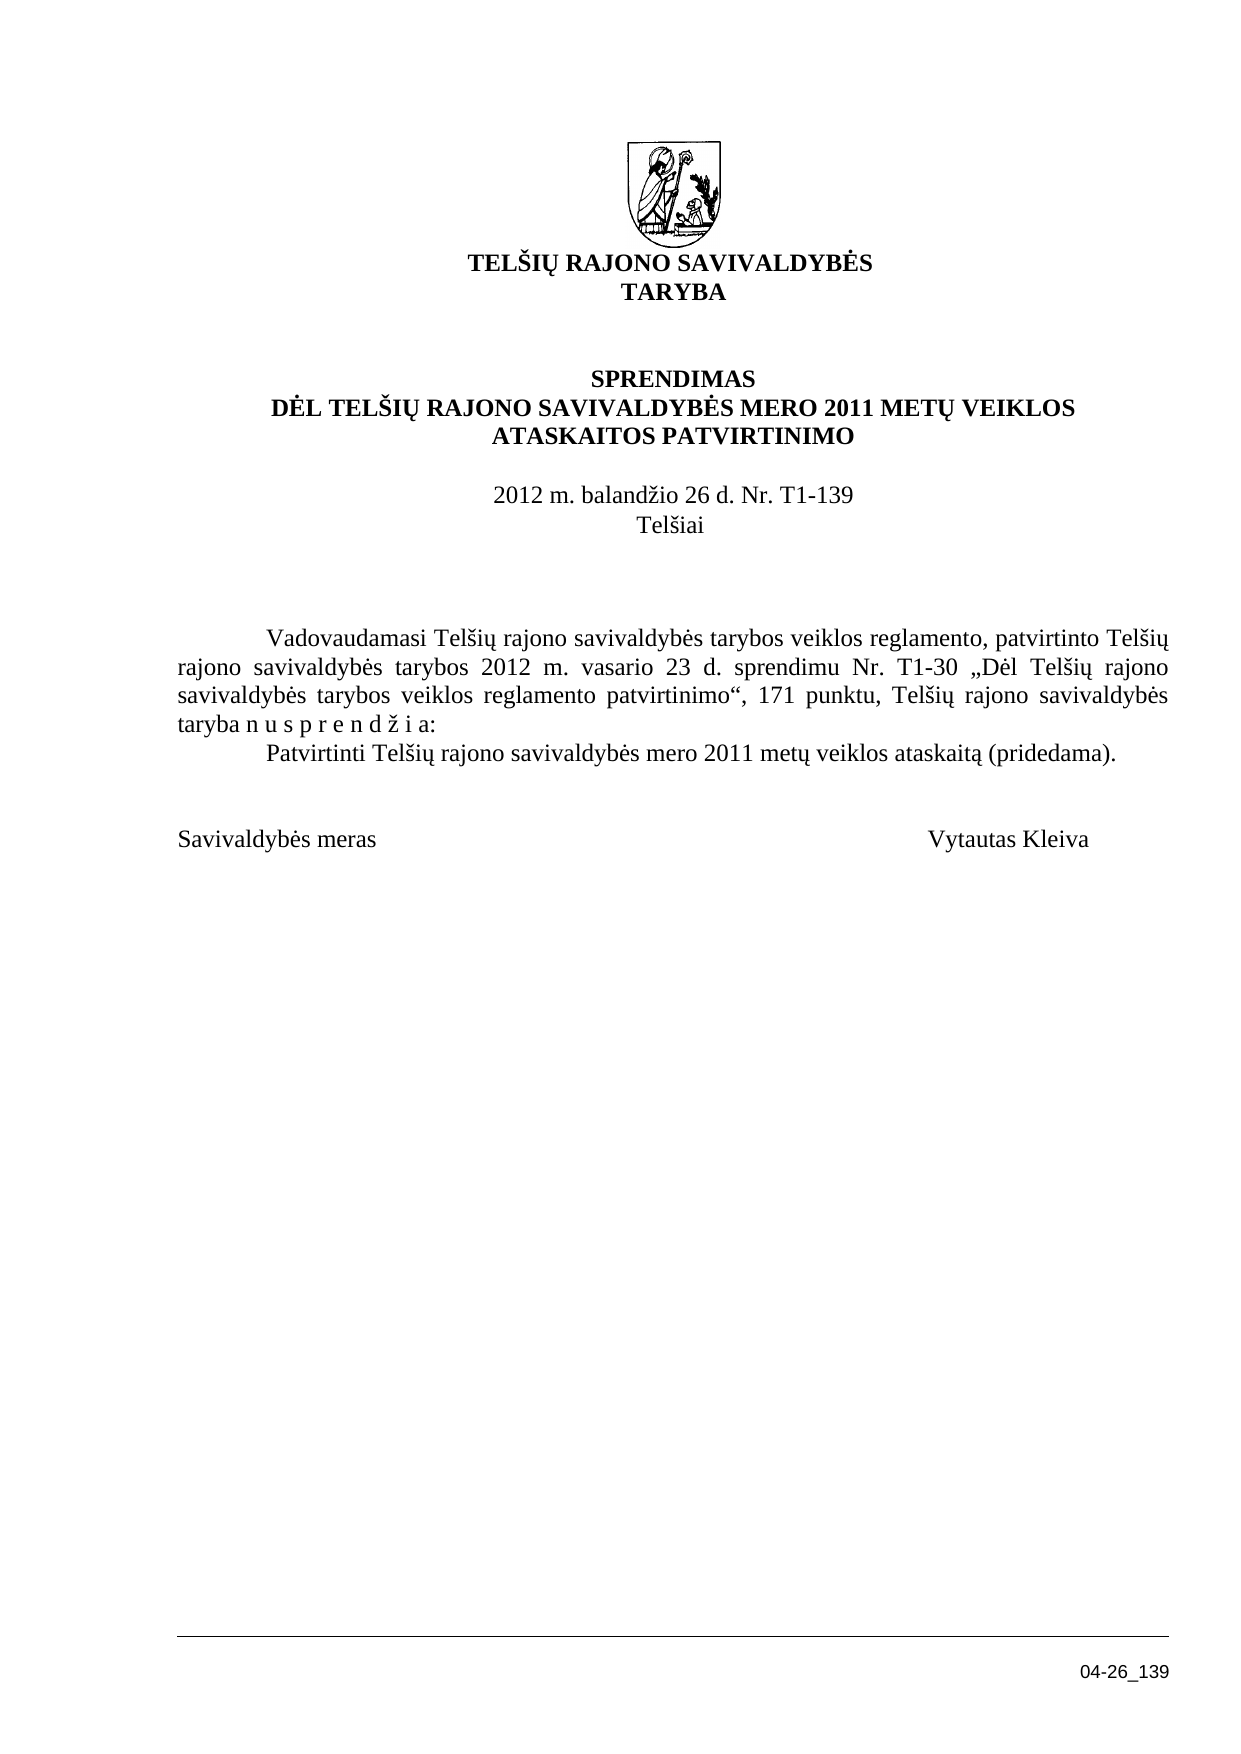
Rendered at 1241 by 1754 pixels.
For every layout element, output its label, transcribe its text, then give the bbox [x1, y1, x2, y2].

text Patvirtinti Telšių rajono savivaldybės mero 2011 metų veiklos ataskaitą (pridedama). [177, 738, 1169, 767]
table_cell SPRENDIMAS [176, 363, 1171, 393]
table_cell Telšiai [176, 509, 1171, 539]
table_cell 2012 m. balandžio 26 d. Nr. T1-139 [176, 480, 1171, 509]
table_cell [176, 450, 1171, 480]
text Savivaldybės meras Vytautas Kleiva [177, 824, 1169, 853]
table_cell TELŠIŲ RAJONO SAVIVALDYBĖS TARYBA [176, 83, 1171, 363]
table_header [176, 30, 1171, 82]
table_cell DĖL TELŠIŲ RAJONO SAVIVALDYBĖS MERO 2011 METŲ VEIKLOS ATASKAITOS PATVIRTINIMO [176, 393, 1171, 450]
text Vadovaudamasi Telšių rajono savivaldybės tarybos veiklos reglamento, patvirtinto Telšių rajono savivaldybės tarybos 2012 m. vasario 23 d. sprendimu Nr. T1-30 „Dėl Telšių rajono savivaldybės tarybos veiklos reglamento patvirtinimo“, 171 punktu, Telšių rajono savivaldybės taryba n u s p r e n d ž i a: [177, 623, 1169, 738]
